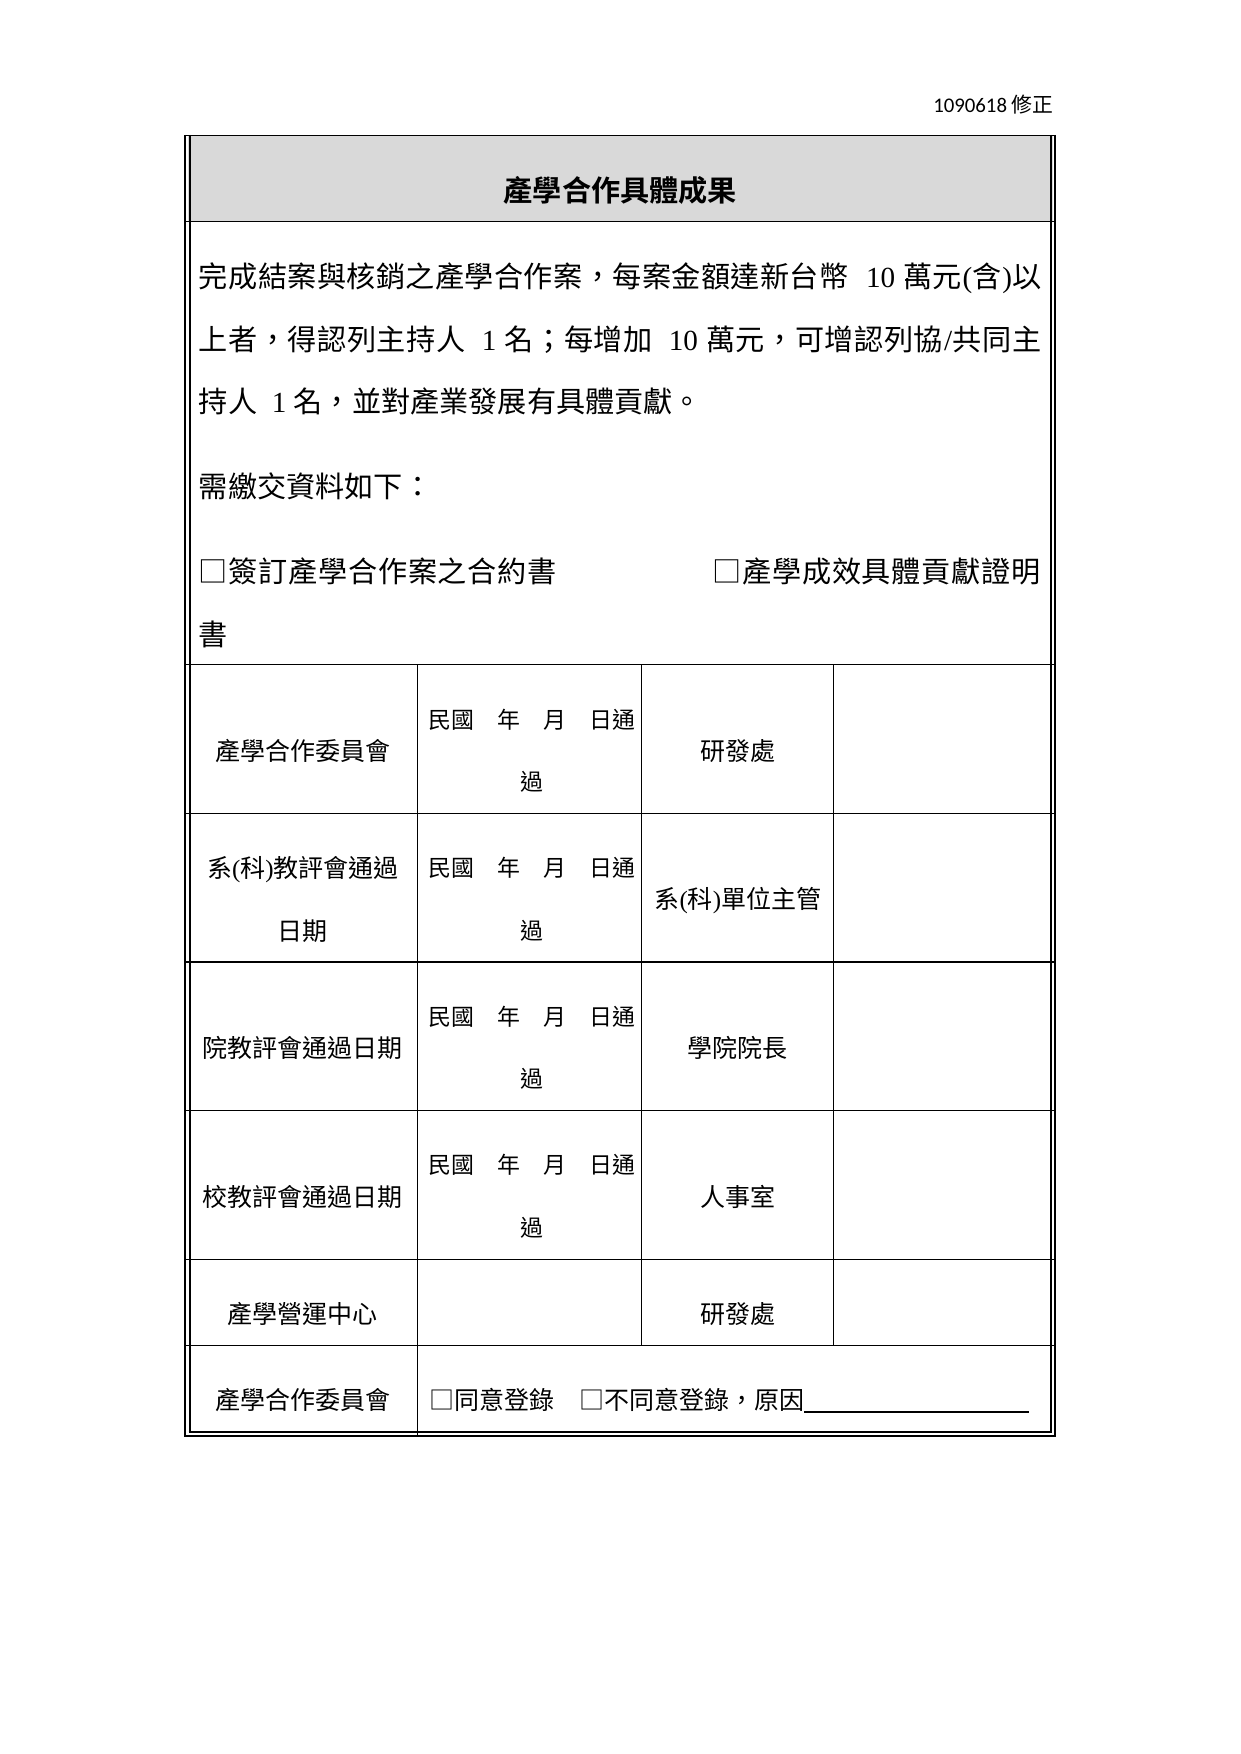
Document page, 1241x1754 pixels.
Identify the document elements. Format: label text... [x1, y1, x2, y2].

table_cell 民國 年 月 日通過 [418, 1111, 641, 1258]
table_cell [834, 1111, 1050, 1258]
table_cell 院教評會通過日期 [191, 963, 417, 1110]
table_cell 民國 年 月 日通過 [418, 814, 641, 961]
table_cell 研發處 [642, 1260, 833, 1344]
table_cell 人事室 [642, 1111, 833, 1258]
table_cell [834, 1260, 1050, 1344]
table_cell □同意登錄 □不同意登錄，原因 [418, 1346, 1050, 1431]
table_cell [834, 814, 1050, 961]
table_cell 民國 年 月 日通過 [418, 963, 641, 1110]
table_cell 系(科)教評會通過日期 [191, 814, 417, 961]
table_cell 民國 年 月 日通過 [418, 665, 641, 813]
table_cell 校教評會通過日期 [191, 1111, 417, 1258]
table_cell 產學合作具體成果 [191, 136, 1050, 221]
table_cell 產學合作委員會 [191, 665, 417, 813]
table_cell [834, 963, 1050, 1110]
table_cell 學院院長 [642, 963, 833, 1110]
table_cell 系(科)單位主管 [642, 814, 833, 961]
table_cell [418, 1260, 641, 1344]
table_cell 產學合作委員會 [191, 1346, 417, 1431]
table_cell [834, 665, 1050, 813]
table_cell 完成結案與核銷之產學合作案，每案金額達新台幣 10 萬元(含)以上者，得認列主持人 1 名；每增加 10 萬元，可增認列協/共同主持人 1 名，並對產業發展有具體貢獻。 需繳交資料如下： □簽訂產學合作案之合約書 □產學成效具體貢獻證明書 [191, 222, 1050, 664]
table_cell 產學營運中心 [191, 1260, 417, 1344]
table_cell 研發處 [642, 665, 833, 813]
